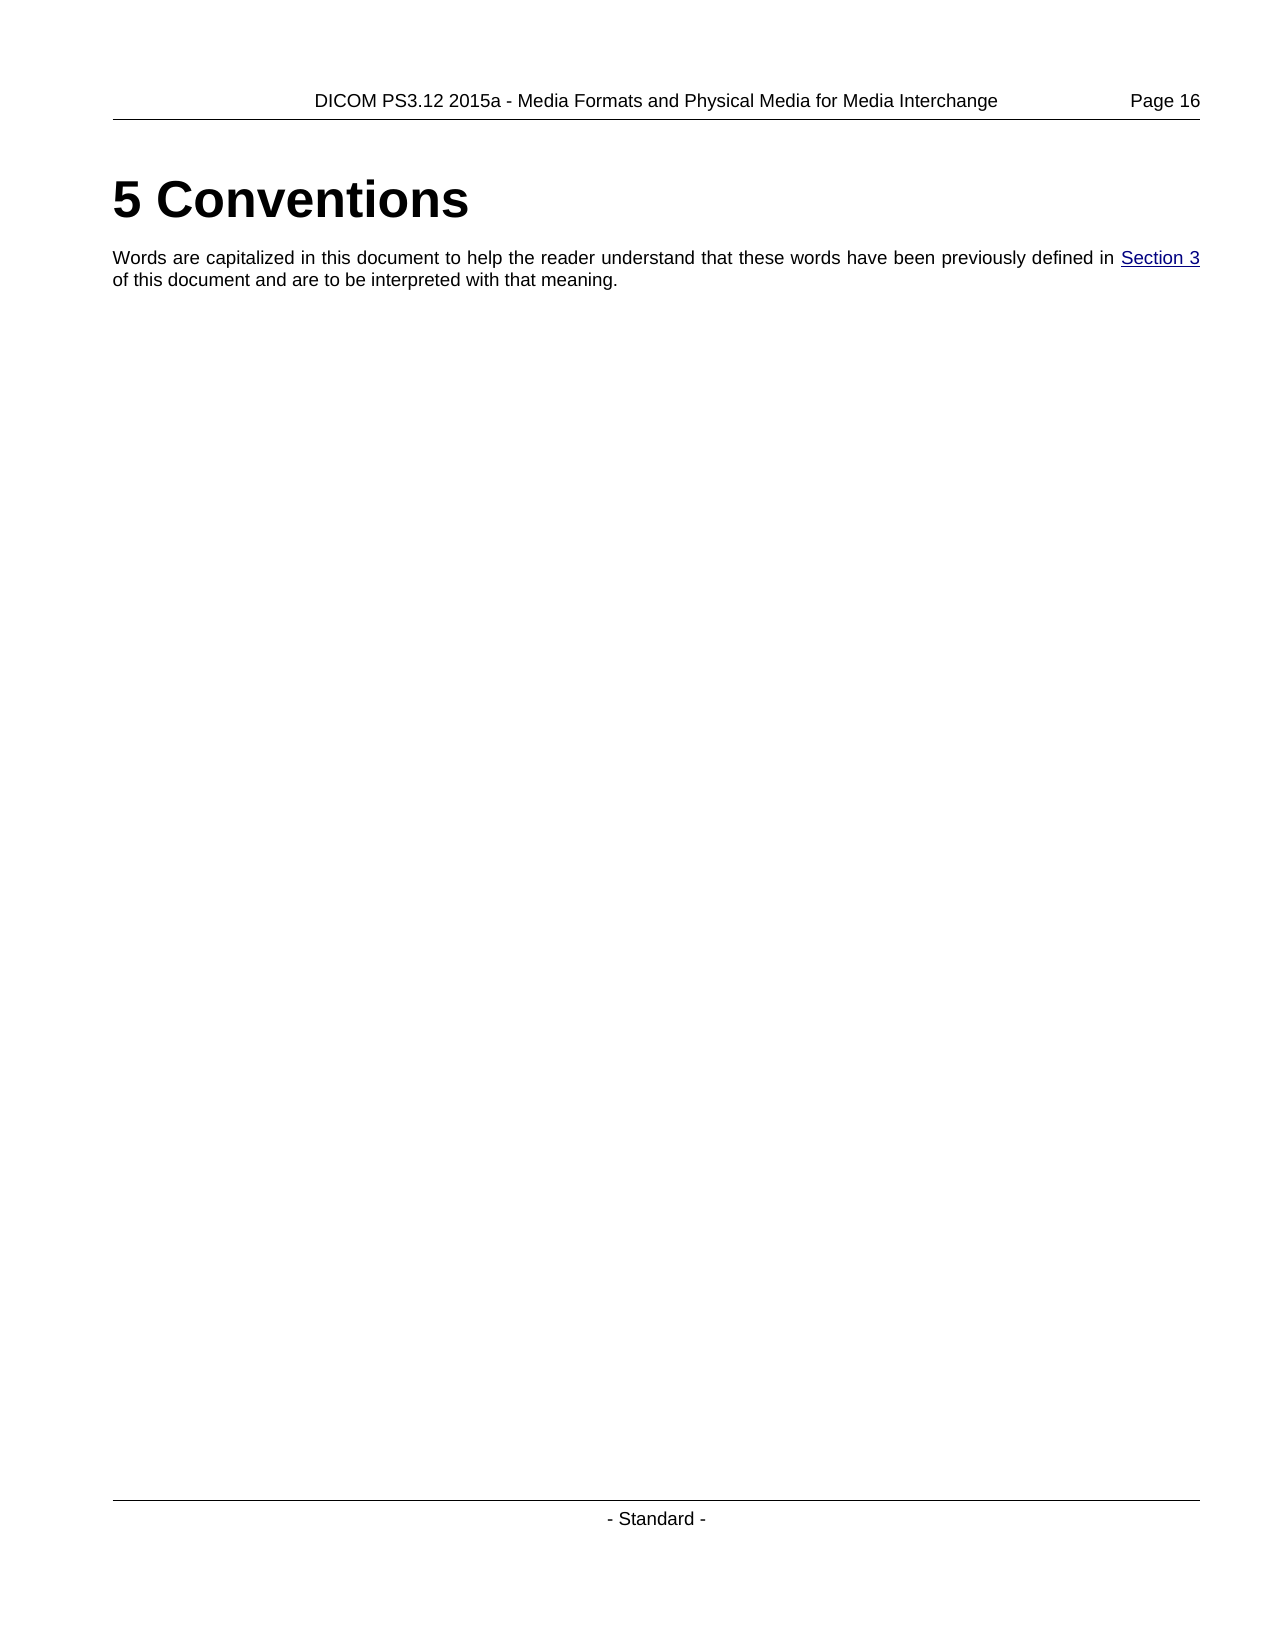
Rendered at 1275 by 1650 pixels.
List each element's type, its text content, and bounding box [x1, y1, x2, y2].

text 5 Conventions [112, 169, 1200, 228]
text Words are capitalized in this document to help the reader understand that these words have been previously defined in Section 3 of this document and are to be interpreted with that meaning. [112, 247, 1200, 290]
